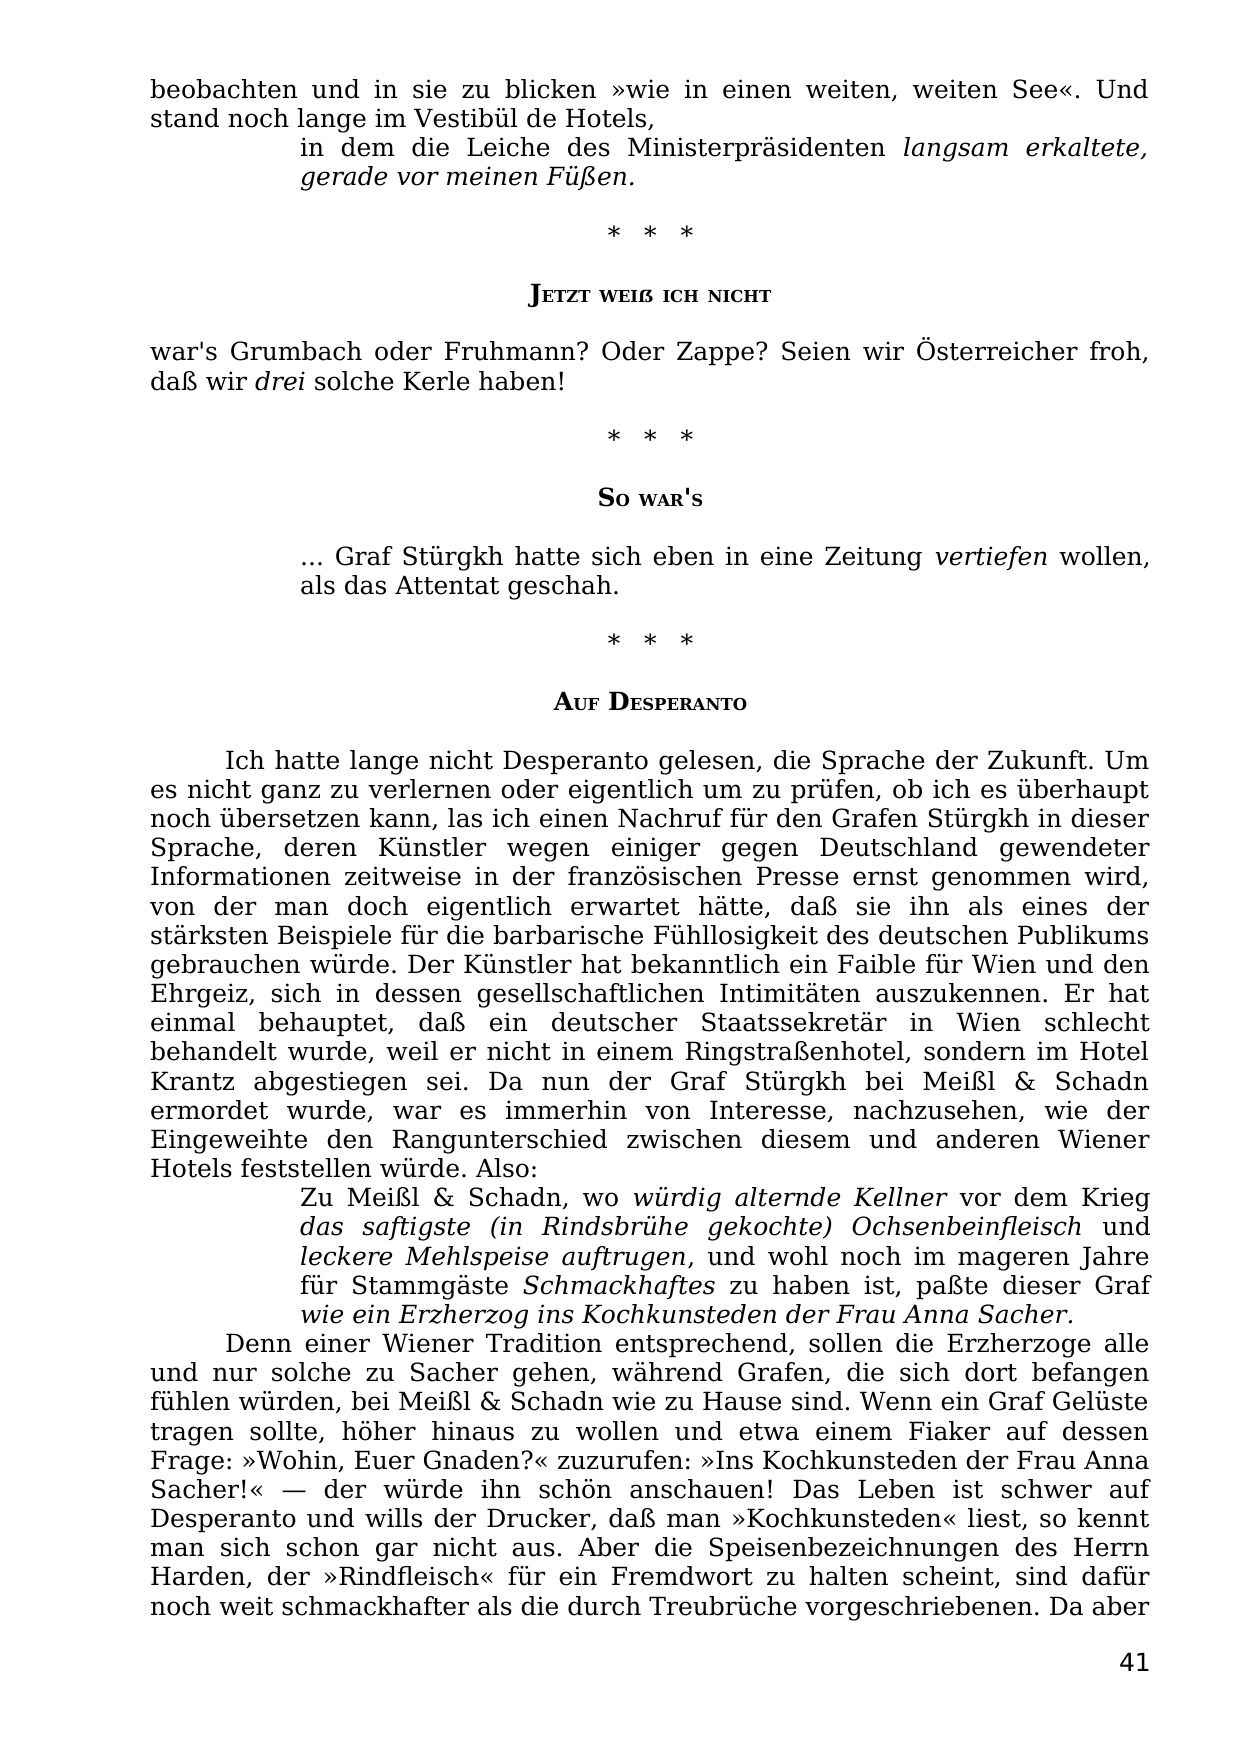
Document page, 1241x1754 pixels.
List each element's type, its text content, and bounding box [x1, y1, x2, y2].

text * * * [150, 221, 1151, 250]
text Denn einer Wiener Tradition entsprechend, sollen die Erzherzoge alle und nur solche zu Sacher gehen, während Grafen, die sich dort befangen fühlen würden, bei Meißl & Schadn wie zu Hause sind. Wenn ein Graf Gelüste tragen sollte, höher hinaus zu wollen und etwa einem Fiaker auf dessen Frage: »Wohin, Euer Gnaden?« zuzurufen: »Ins Kochkunsteden der Frau Anna Sacher!« — der würde ihn schön anschauen! Das Leben ist schwer auf Desperanto und wills der Drucker, daß man »Kochkunsteden« liest, so kennt man sich schon gar nicht aus. Aber die Speisenbezeichnungen des Herrn Harden, der »Rindfleisch« für ein Fremdwort zu halten scheint, sind dafür noch weit schmackhafter als die durch Treubrüche vorgeschriebenen. Da aber [150, 1329, 1151, 1621]
text So war's [150, 454, 1151, 512]
text Ich hatte lange nicht Desperanto gelesen, die Sprache der Zukunft. Um es nicht ganz zu verlernen oder eigentlich um zu prüfen, ob ich es überhaupt noch übersetzen kann, las ich einen Nachruf für den Grafen Stürgkh in dieser Sprache, deren Künstler wegen einiger gegen Deutschland gewendeter Informationen zeitweise in der französischen Presse ernst genommen wird, von der man doch eigentlich erwartet hätte, daß sie ihn als eines der stärksten Beispiele für die barbarische Fühllosigkeit des deutschen Publikums gebrauchen würde. Der Künstler hat bekanntlich ein Faible für Wien und den Ehrgeiz, sich in dessen gesellschaftlichen Intimitäten auszukennen. Er hat einmal behauptet, daß ein deutscher Staatssekretär in Wien schlecht behandelt wurde, weil er nicht in einem Ringstraßenhotel, sondern im Hotel Krantz abgestiegen sei. Da nun der Graf Stürgkh bei Meißl & Schadn ermordet wurde, war es immerhin von Interesse, nachzusehen, wie der Eingeweihte den Rangunterschied zwischen diesem und anderen Wiener Hotels feststellen würde. Also: [150, 746, 1151, 1183]
text war's Grumbach oder Fruhmann? Oder Zappe? Seien wir Österreicher froh, daß wir drei solche Kerle haben! [150, 337, 1151, 396]
text Jetzt weiß ich nicht [150, 250, 1151, 308]
text * * * [150, 629, 1151, 658]
text ... Graf Stürgkh hatte sich eben in eine Zeitung vertiefen wollen, als das Attentat geschah. [300, 542, 1151, 600]
text Auf Desperanto [150, 658, 1151, 717]
text Zu Meißl & Schadn, wo würdig alternde Kellner vor dem Krieg das saftigste (in Rindsbrühe gekochte) Ochsenbeinfleisch und leckere Mehlspeise auftrugen, und wohl noch im mageren Jahre für Stammgäste Schmackhaftes zu haben ist, paßte dieser Graf wie ein Erzherzog ins Kochkunsteden der Frau Anna Sacher. [300, 1183, 1151, 1329]
text beobachten und in sie zu blicken »wie in einen weiten, weiten See«. Und stand noch lange im Vestibül de Hotels, [150, 75, 1151, 133]
text in dem die Leiche des Ministerpräsidenten langsam erkaltete, gerade vor meinen Füßen. [300, 133, 1151, 192]
text * * * [150, 425, 1151, 454]
